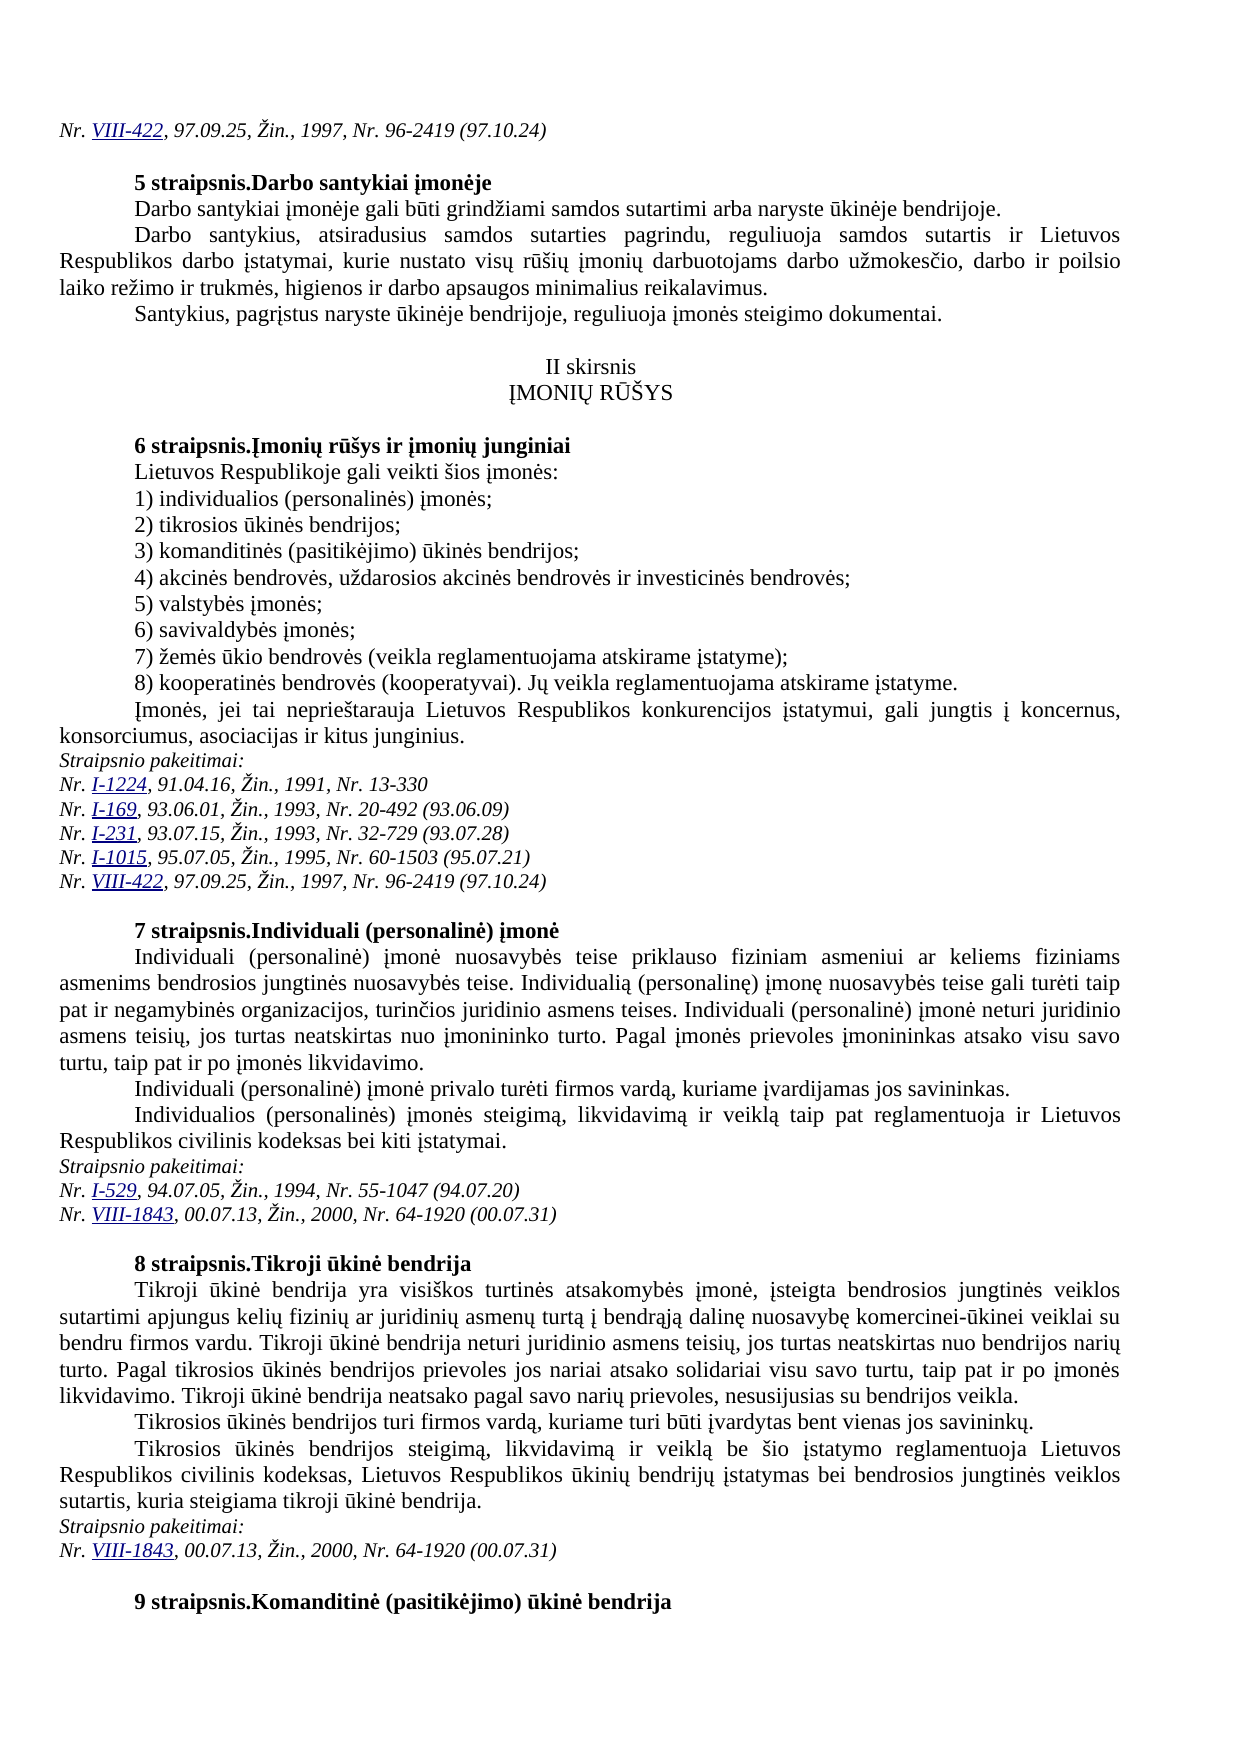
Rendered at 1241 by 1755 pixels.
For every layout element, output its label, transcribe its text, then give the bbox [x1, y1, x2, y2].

text Tikroji ūkinė bendrija yra visiškos turtinės atsakomybės įmonė, įsteigta bendrosios jungtinės veiklos sutartimi apjungus kelių fizinių ar juridinių asmenų turtą į bendrąją dalinę nuosavybę komercinei-ūkinei veiklai su bendru firmos vardu. Tikroji ūkinė bendrija neturi juridinio asmens teisių, jos turtas neatskirtas nuo bendrijos narių turto. Pagal tikrosios ūkinės bendrijos prievoles jos nariai atsako solidariai visu savo turtu, taip pat ir po įmonės likvidavimo. Tikroji ūkinė bendrija neatsako pagal savo narių prievoles, nesusijusias su bendrijos veikla. [59, 1277, 1122, 1408]
text Nr. VIII-1843, 00.07.13, Žin., 2000, Nr. 64-1920 (00.07.31) [59, 1202, 1122, 1226]
text Straipsnio pakeitimai: [59, 1514, 1122, 1538]
text II skirsnis [59, 353, 1122, 379]
text Darbo santykius, atsiradusius samdos sutarties pagrindu, reguliuoja samdos sutartis ir Lietuvos Respublikos darbo įstatymai, kurie nustato visų rūšių įmonių darbuotojams darbo užmokesčio, darbo ir poilsio laiko režimo ir trukmės, higienos ir darbo apsaugos minimalius reikalavimus. [59, 221, 1122, 300]
text Nr. VIII-422, 97.09.25, Žin., 1997, Nr. 96-2419 (97.10.24) [59, 118, 1122, 142]
text Nr. VIII-1843, 00.07.13, Žin., 2000, Nr. 64-1920 (00.07.31) [59, 1538, 1122, 1562]
text 4) akcinės bendrovės, uždarosios akcinės bendrovės ir investicinės bendrovės; [59, 564, 1122, 590]
text 6) savivaldybės įmonės; [59, 617, 1122, 643]
text Individuali (personalinė) įmonė privalo turėti firmos vardą, kuriame įvardijamas jos savininkas. [59, 1075, 1122, 1101]
text 3) komanditinės (pasitikėjimo) ūkinės bendrijos; [59, 537, 1122, 564]
text Santykius, pagrįstus naryste ūkinėje bendrijoje, reguliuoja įmonės steigimo dokumentai. [59, 300, 1122, 327]
text Darbo santykiai įmonėje gali būti grindžiami samdos sutartimi arba naryste ūkinėje bendrijoje. [59, 195, 1122, 221]
text Individuali (personalinė) įmonė nuosavybės teise priklauso fiziniam asmeniui ar keliems fiziniams asmenims bendrosios jungtinės nuosavybės teise. Individualią (personalinę) įmonę nuosavybės teise gali turėti taip pat ir negamybinės organizacijos, turinčios juridinio asmens teises. Individuali (personalinė) įmonė neturi juridinio asmens teisių, jos turtas neatskirtas nuo įmonininko turto. Pagal įmonės prievoles įmonininkas atsako visu savo turtu, taip pat ir po įmonės likvidavimo. [59, 943, 1122, 1075]
text Nr. VIII-422, 97.09.25, Žin., 1997, Nr. 96-2419 (97.10.24) [59, 869, 1122, 893]
text Individualios (personalinės) įmonės steigimą, likvidavimą ir veiklą taip pat reglamentuoja ir Lietuvos Respublikos civilinis kodeksas bei kiti įstatymai. [59, 1101, 1122, 1154]
text 5) valstybės įmonės; [59, 590, 1122, 617]
text Nr. I-1224, 91.04.16, Žin., 1991, Nr. 13-330 [59, 772, 1122, 796]
text 7 straipsnis.Individuali (personalinė) įmonė [59, 917, 1122, 943]
text Nr. I-231, 93.07.15, Žin., 1993, Nr. 32-729 (93.07.28) [59, 821, 1122, 844]
text Tikrosios ūkinės bendrijos steigimą, likvidavimą ir veiklą be šio įstatymo reglamentuoja Lietuvos Respublikos civilinis kodeksas, Lietuvos Respublikos ūkinių bendrijų įstatymas bei bendrosios jungtinės veiklos sutartis, kuria steigiama tikroji ūkinė bendrija. [59, 1435, 1122, 1514]
text 7) žemės ūkio bendrovės (veikla reglamentuojama atskirame įstatyme); [59, 643, 1122, 669]
text Tikrosios ūkinės bendrijos turi firmos vardą, kuriame turi būti įvardytas bent vienas jos savininkų. [59, 1408, 1122, 1435]
text Nr. I-529, 94.07.05, Žin., 1994, Nr. 55-1047 (94.07.20) [59, 1178, 1122, 1202]
text Nr. I-1015, 95.07.05, Žin., 1995, Nr. 60-1503 (95.07.21) [59, 844, 1122, 869]
text 1) individualios (personalinės) įmonės; [59, 485, 1122, 511]
text 8 straipsnis.Tikroji ūkinė bendrija [59, 1250, 1122, 1277]
text ĮMONIŲ RŪŠYS [59, 379, 1122, 406]
text 2) tikrosios ūkinės bendrijos; [59, 511, 1122, 537]
text Straipsnio pakeitimai: [59, 748, 1122, 772]
text 8) kooperatinės bendrovės (kooperatyvai). Jų veikla reglamentuojama atskirame įstatyme. [59, 669, 1122, 696]
text Nr. I-169, 93.06.01, Žin., 1993, Nr. 20-492 (93.06.09) [59, 796, 1122, 821]
text Straipsnio pakeitimai: [59, 1154, 1122, 1178]
text 6 straipsnis.Įmonių rūšys ir įmonių junginiai [59, 432, 1122, 458]
text Įmonės, jei tai neprieštarauja Lietuvos Respublikos konkurencijos įstatymui, gali jungtis į koncernus, konsorciumus, asociacijas ir kitus junginius. [59, 696, 1122, 748]
text Lietuvos Respublikoje gali veikti šios įmonės: [59, 458, 1122, 485]
text 5 straipsnis.Darbo santykiai įmonėje [59, 168, 1122, 195]
text 9 straipsnis.Komanditinė (pasitikėjimo) ūkinė bendrija [59, 1588, 1122, 1614]
